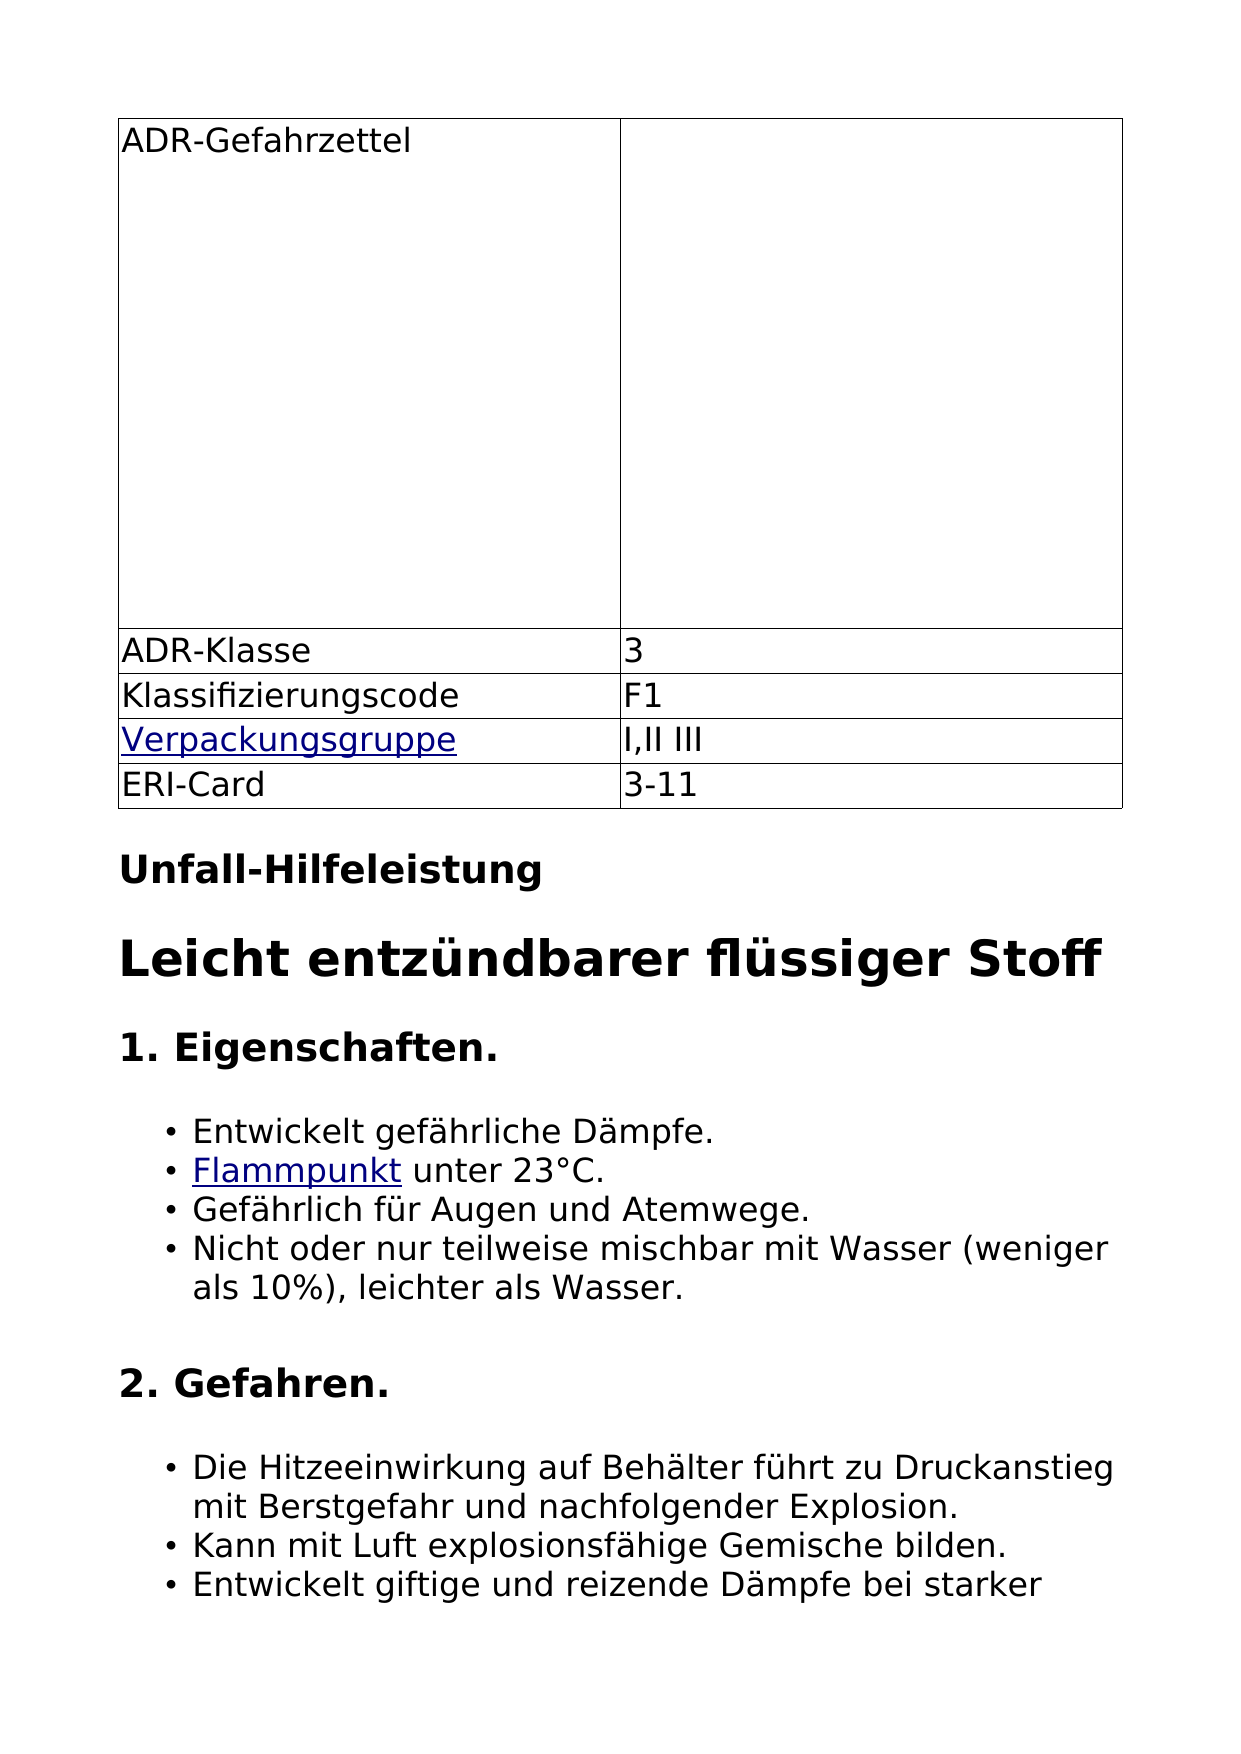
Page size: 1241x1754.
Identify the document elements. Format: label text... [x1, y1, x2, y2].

table_cell I,II III [621, 719, 1122, 763]
table_cell [621, 119, 1122, 628]
list Entwickelt gefährliche Dämpfe. [177, 1113, 1122, 1152]
list Flammpunkt unter 23°C. [177, 1152, 1122, 1191]
table_cell ADR-Gefahrzettel [119, 119, 620, 628]
subtitle Unfall-Hilfeleistung [118, 847, 1122, 892]
list Nicht oder nur teilweise mischbar mit Wasser (weniger als 10%), leichter als Wasser. [177, 1229, 1122, 1307]
table_cell ADR-Klasse [119, 629, 620, 673]
list Gefährlich für Augen und Atemwege. [177, 1191, 1122, 1229]
table_cell 3 [621, 629, 1122, 673]
subtitle Leicht entzündbarer flüssiger Stoff [118, 930, 1122, 988]
subtitle 1. Eigenschaften. [118, 1026, 1122, 1071]
table_cell Verpackungsgruppe [119, 719, 620, 763]
table_cell Klassifizierungscode [119, 674, 620, 718]
table_cell F1 [621, 674, 1122, 718]
subtitle 2. Gefahren. [118, 1362, 1122, 1407]
table_cell ERI-Card [119, 764, 620, 807]
table_cell 3-11 [621, 764, 1122, 807]
list Kann mit Luft explosionsfähige Gemische bilden. [177, 1527, 1122, 1565]
list Die Hitzeeinwirkung auf Behälter führt zu Druckanstieg mit Berstgefahr und nachfolgender Explosion. [177, 1449, 1122, 1527]
list Entwickelt giftige und reizende Dämpfe bei starker [177, 1565, 1122, 1604]
